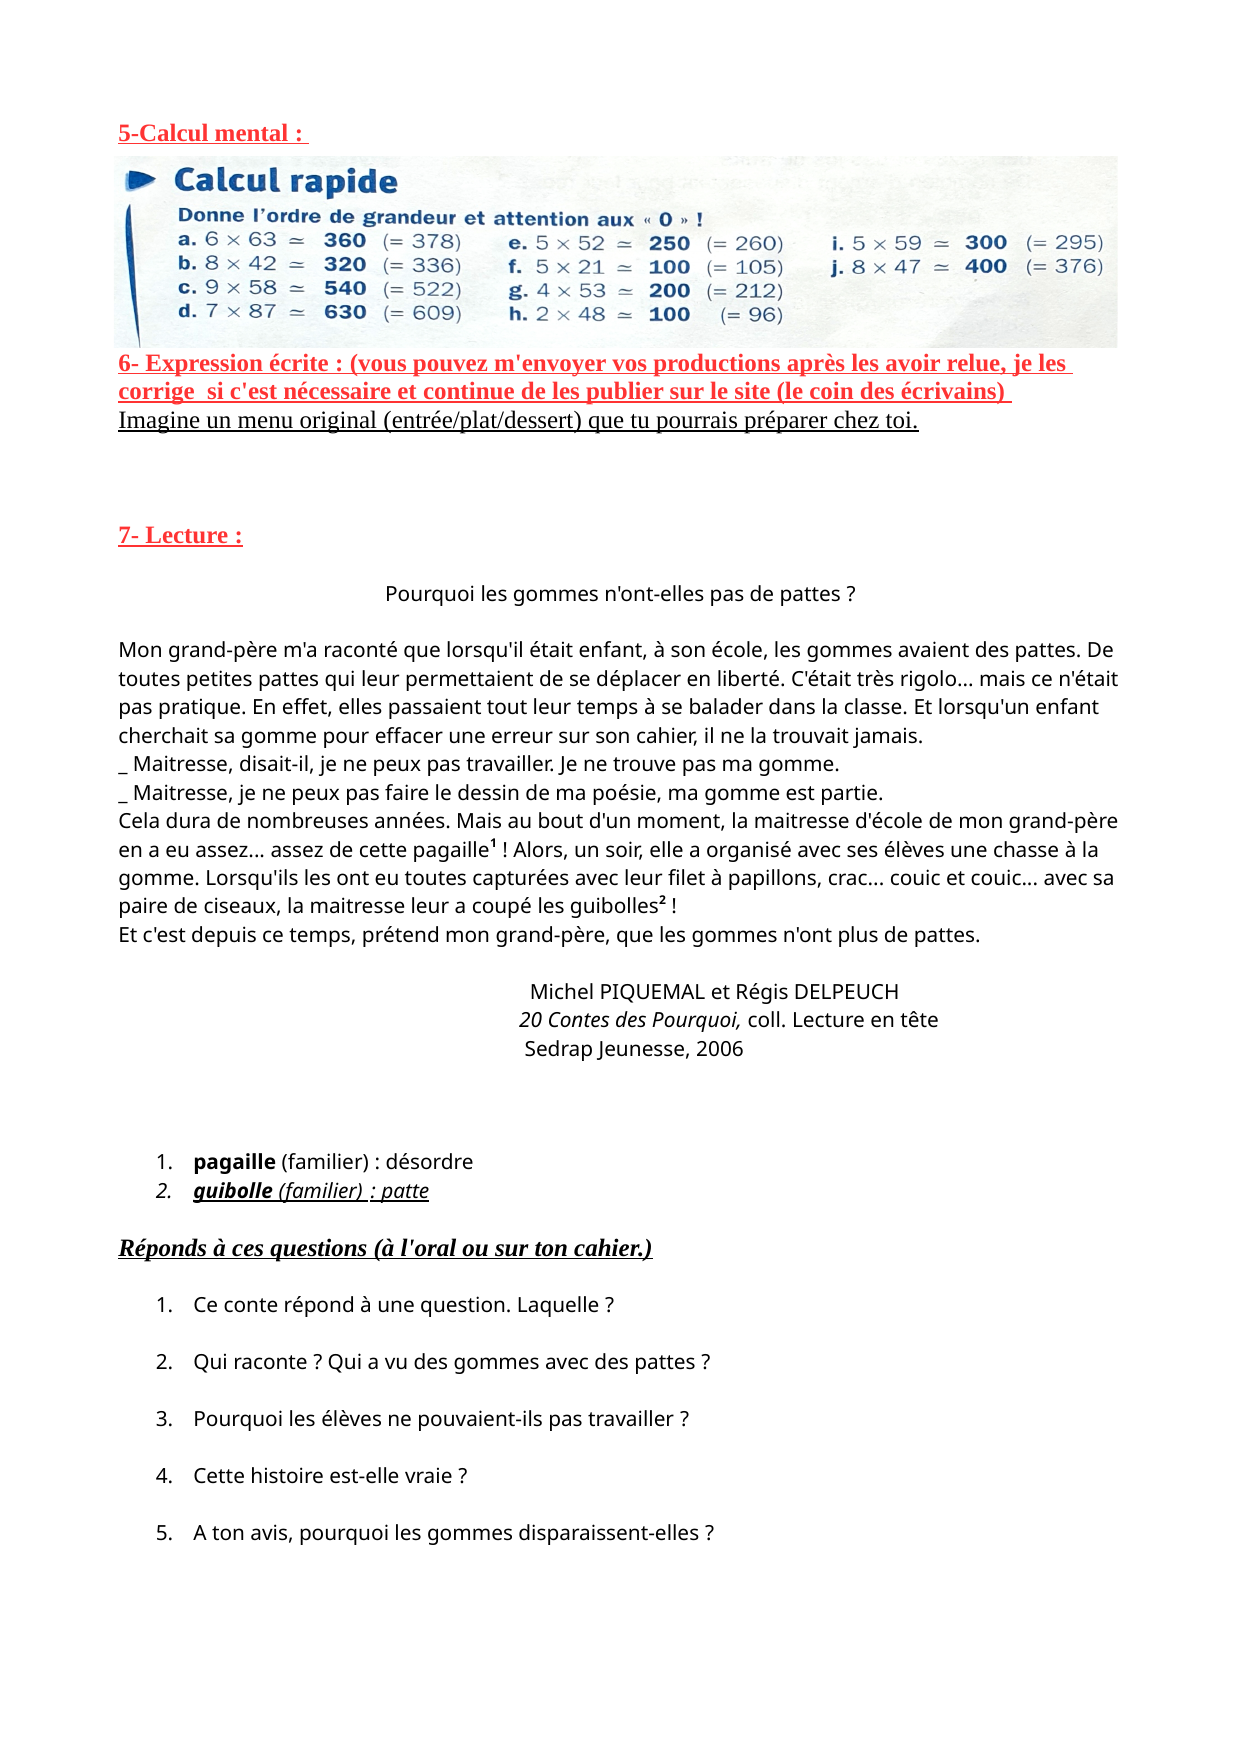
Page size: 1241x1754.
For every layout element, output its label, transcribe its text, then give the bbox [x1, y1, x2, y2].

text 5-Calcul mental : [118, 118, 1122, 147]
list Cette histoire est-elle vraie ? [156, 1461, 1122, 1489]
text 20 Contes des Pourquoi, coll. Lecture en tête [118, 1005, 1122, 1034]
text Imagine un menu original (entrée/plat/dessert) que tu pourrais préparer chez toi. [118, 405, 1122, 434]
text Pourquoi les gommes n'ont-elles pas de pattes ? [118, 579, 1122, 607]
text Michel PIQUEMAL et Régis DELPEUCH [118, 977, 1122, 1005]
text Cela dura de nombreuses années. Mais au bout d'un moment, la maitresse d'école de mon grand-père en a eu assez... assez de cette pagaille1 ! Alors, un soir, elle a organisé avec ses élèves une chasse à la gomme. Lorsqu'ils les ont eu toutes capturées avec leur filet à papillons, crac... couic et couic... avec sa paire de ciseaux, la maitresse leur a coupé les guibolles2 ! [118, 806, 1122, 920]
text Et c'est depuis ce temps, prétend mon grand-père, que les gommes n'ont plus de pattes. [118, 920, 1122, 948]
list pagaille (familier) : désordre [156, 1147, 1122, 1176]
list Qui raconte ? Qui a vu des gommes avec des pattes ? [156, 1347, 1122, 1376]
text 7- Lecture : [118, 520, 1122, 549]
list Ce conte répond à une question. Laquelle ? [156, 1290, 1122, 1319]
text Mon grand-père m'a raconté que lorsqu'il était enfant, à son école, les gommes avaient des pattes. De toutes petites pattes qui leur permettaient de se déplacer en liberté. C'était très rigolo... mais ce n'était pas pratique. En effet, elles passaient tout leur temps à se balader dans la classe. Et lorsqu'un enfant cherchait sa gomme pour effacer une erreur sur son cahier, il ne la trouvait jamais. _ Maitresse, disait-il, je ne peux pas travailler. Je ne trouve pas ma gomme. _ Maitresse, je ne peux pas faire le dessin de ma poésie, ma gomme est partie. [118, 636, 1122, 806]
list A ton avis, pourquoi les gommes disparaissent-elles ? [156, 1518, 1122, 1546]
list Pourquoi les élèves ne pouvaient-ils pas travailler ? [156, 1404, 1122, 1432]
text Sedrap Jeunesse, 2006 [118, 1034, 1122, 1062]
text Réponds à ces questions (à l'oral ou sur ton cahier.) [118, 1233, 1122, 1262]
text 6- Expression écrite : (vous pouvez m'envoyer vos productions après les avoir relue, je les corrige si c'est nécessaire et continue de les publier sur le site (le coin des écrivains) [118, 147, 1122, 405]
list guibolle (familier) : patte [156, 1176, 1122, 1204]
picture [113, 156, 1118, 348]
